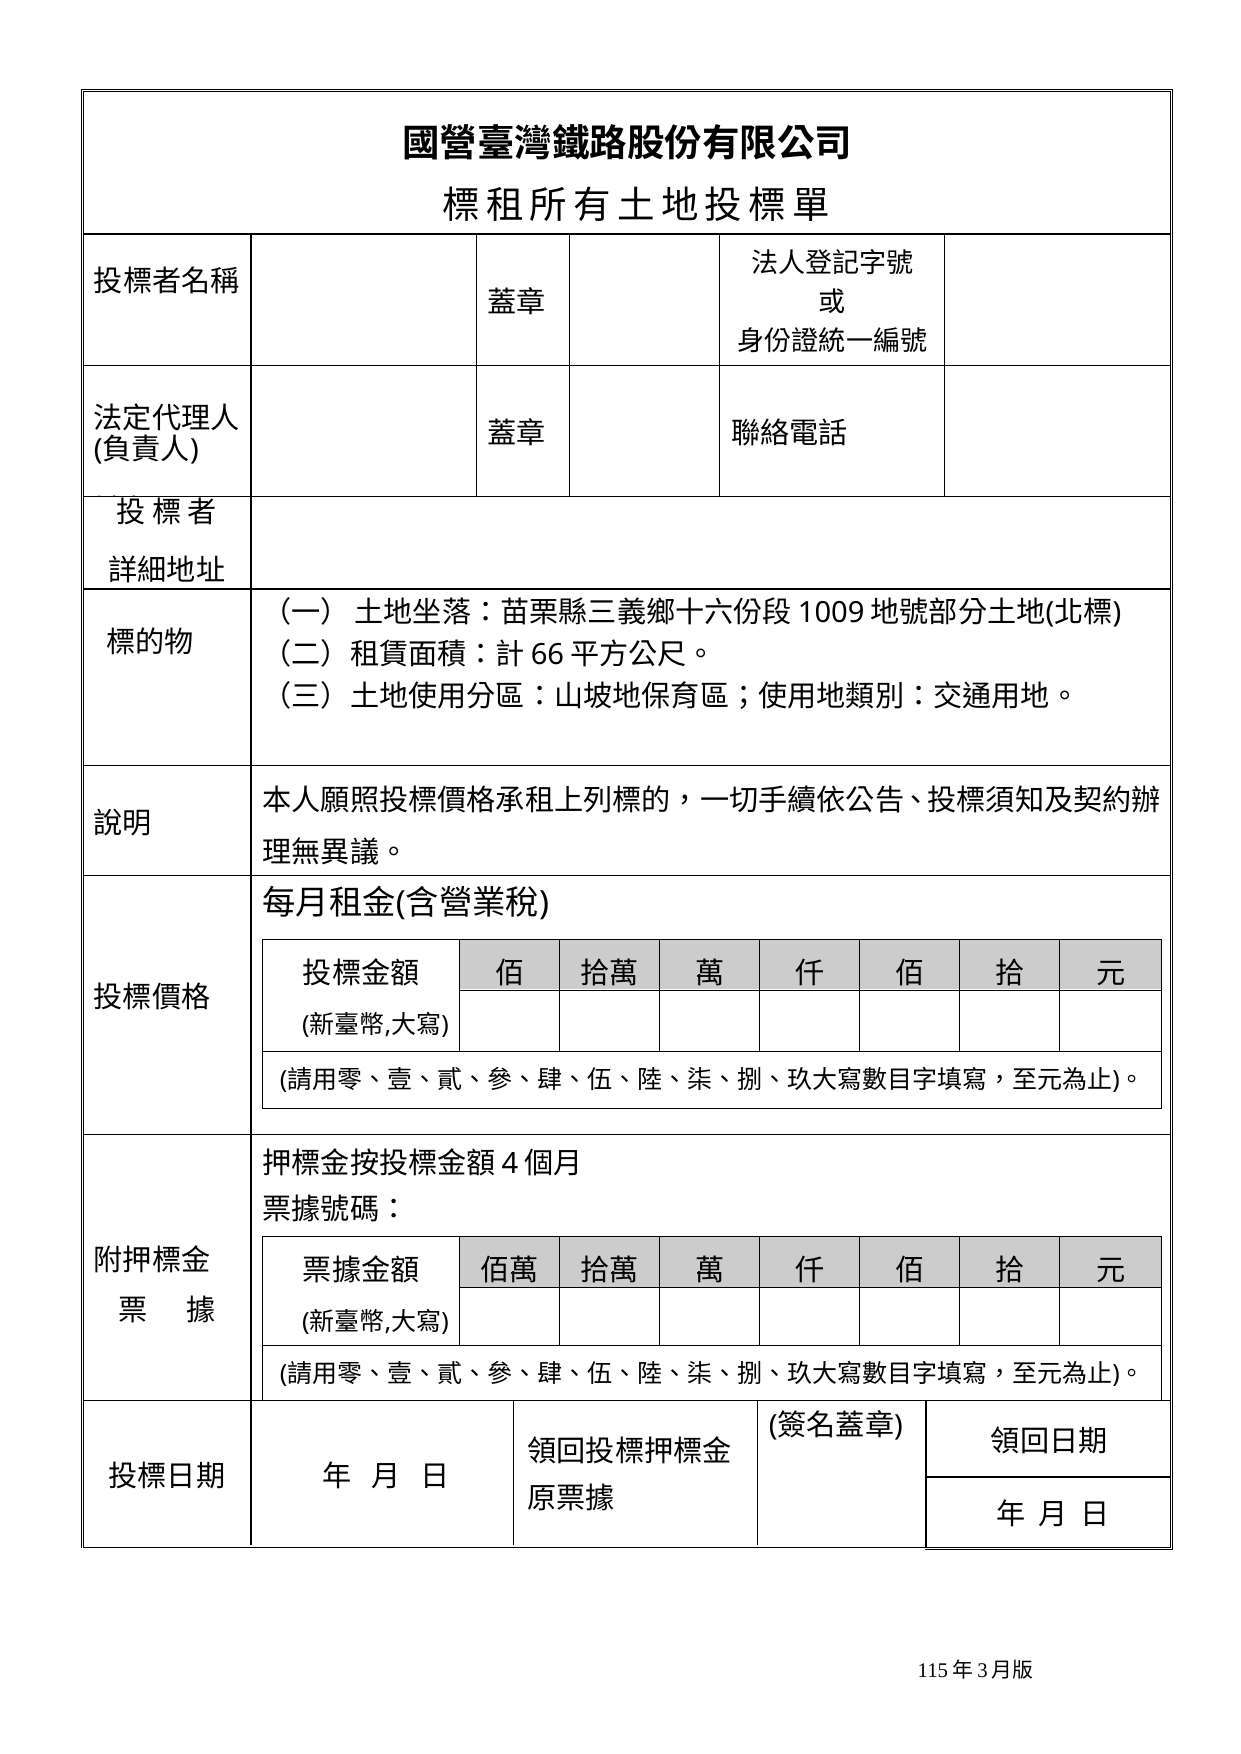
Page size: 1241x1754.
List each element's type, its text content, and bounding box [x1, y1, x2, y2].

table_header 佰 [860, 940, 959, 989]
table_cell 蓋章 [477, 235, 569, 365]
table_cell 投 標 者 詳細地址 [84, 497, 250, 588]
table_cell 土地坐落：苗栗縣三義鄉十六份段1009地號部分土地(北標) （二）租賃面積：計66平方公尺。 （三）土地使用分區：山坡地保育區；使用地類別：交通用地。 [252, 590, 1170, 765]
table_header 拾萬 [560, 1237, 659, 1287]
table_header 拾 [960, 1237, 1059, 1287]
table_cell [460, 991, 559, 1051]
table_header 佰 [860, 1237, 959, 1287]
table_cell [560, 991, 659, 1051]
table_header 佰 [460, 940, 559, 989]
table_header 國營臺灣鐵路股份有限公司 標租所有土地投標單 [84, 92, 1170, 233]
table_cell 法人登記字號 或 身份證統一編號 [720, 235, 944, 365]
table_cell 法定代理人(負責人) 姓名 [84, 366, 250, 496]
table_cell 領回日期 [927, 1401, 1170, 1476]
table_header 票據金額 (新臺幣,大寫) [263, 1237, 459, 1345]
table_cell [960, 1288, 1059, 1345]
table_cell (簽名蓋章) [757, 1401, 925, 1547]
table_header 元 [1060, 1237, 1161, 1287]
table_cell 蓋章 [477, 366, 569, 496]
table_cell 標的物 [84, 590, 250, 765]
table_cell 聯絡電話 [720, 366, 944, 496]
table_header 萬 [660, 940, 759, 989]
table_cell [570, 366, 719, 496]
table_cell [860, 1288, 959, 1345]
table_cell 投標者名稱 [84, 235, 250, 365]
table_cell 附押標金 票 據 [84, 1135, 250, 1399]
table_header 仟 [760, 940, 859, 989]
table_header 萬 [660, 1237, 759, 1287]
table_header 佰萬 [460, 1237, 559, 1287]
table_cell [945, 235, 1170, 365]
table_cell [570, 235, 719, 365]
table_header 仟 [760, 1237, 859, 1287]
table_header 拾 [960, 940, 1059, 989]
table_cell 投標價格 [84, 876, 250, 1134]
table_cell 投標日期 [84, 1401, 251, 1547]
table_cell [252, 497, 1170, 588]
table_cell [945, 366, 1170, 496]
table_cell [560, 1288, 659, 1345]
table_cell 本人願照投標價格承租上列標的，一切手續依公告、投標須知及契約辦理無異議。 [252, 766, 1170, 874]
table_cell [1060, 991, 1161, 1051]
table_cell 每月租金(含營業稅) [252, 876, 1170, 1134]
table_cell [760, 991, 859, 1051]
table_cell 領回投標押標金 原票據 [514, 1401, 757, 1547]
table_cell [860, 991, 959, 1051]
table_cell [252, 235, 476, 365]
table_header 投標金額 (新臺幣,大寫) [263, 940, 459, 1051]
table_cell [760, 1288, 859, 1345]
table_header 元 [1060, 940, 1161, 989]
table_cell (請用零、壹、貳、參、肆、伍、陸、柒、捌、玖大寫數目字填寫，至元為止)。 [263, 1346, 1161, 1399]
table_cell [660, 991, 759, 1051]
table_cell [960, 991, 1059, 1051]
table_cell [660, 1288, 759, 1345]
table_cell [252, 366, 476, 496]
table_cell 年 月 日 [927, 1478, 1170, 1547]
table_cell (請用零、壹、貳、參、肆、伍、陸、柒、捌、玖大寫數目字填寫，至元為止)。 [263, 1052, 1161, 1108]
table_cell [1060, 1288, 1161, 1345]
table_cell [460, 1288, 559, 1345]
table_cell 年 月 日 [251, 1401, 513, 1547]
table_header 拾萬 [560, 940, 659, 989]
table_cell 押標金按投標金額4個月 票據號碼： [252, 1135, 1170, 1399]
table_cell 說明 [84, 766, 250, 874]
